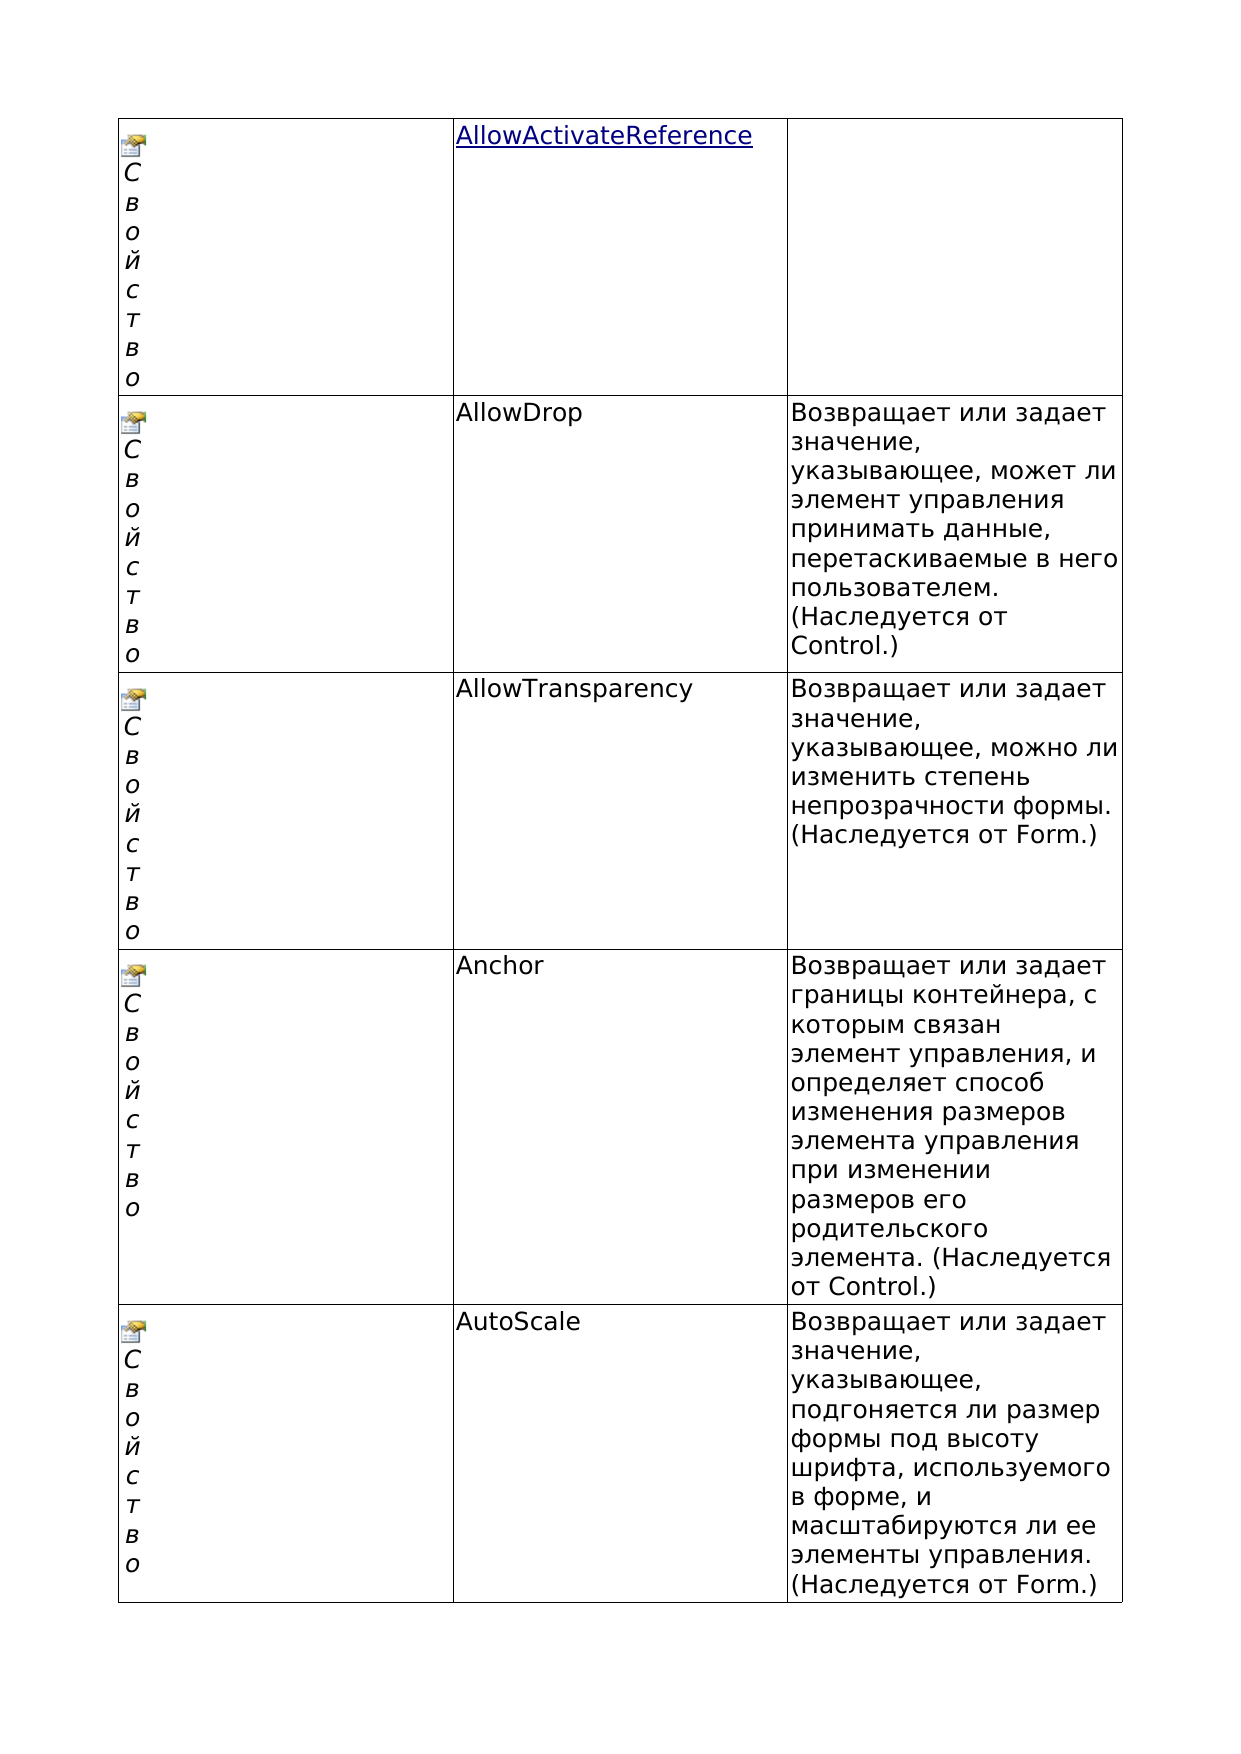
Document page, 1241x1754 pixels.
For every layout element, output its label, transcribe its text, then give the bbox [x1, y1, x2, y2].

picture [121, 963, 147, 989]
table_cell AllowDrop [454, 396, 787, 672]
table_cell AllowTransparency [454, 673, 787, 948]
table_cell Возвращает или задает значение, указывающее, можно ли изменить степень непрозрачности формы. (Наследуется от Form.) [788, 673, 1122, 948]
table_cell Возвращает или задает значение, указывающее, может ли элемент управления принимать данные, перетаскиваемые в него пользователем. (Наследуется от Control.) [788, 396, 1122, 672]
table_cell [119, 1305, 453, 1602]
table_cell [788, 119, 1122, 395]
table_cell [119, 950, 453, 1304]
picture [121, 687, 147, 713]
table_cell Возвращает или задает границы контейнера, с которым связан элемент управления, и определяет способ изменения размеров элемента управления при изменении размеров его родительского элемента. (Наследуется от Control.) [788, 950, 1122, 1304]
picture [121, 1320, 147, 1345]
picture [121, 410, 147, 436]
table_cell [119, 119, 453, 395]
table_cell [119, 673, 453, 948]
table_cell Возвращает или задает значение, указывающее, подгоняется ли размер формы под высоту шрифта, используемого в форме, и масштабируются ли ее элементы управления. (Наследуется от Form.) [788, 1305, 1122, 1602]
table_cell [119, 396, 453, 672]
table_cell AllowActivateReference [454, 119, 787, 395]
table_cell Anchor [454, 950, 787, 1304]
picture [121, 133, 147, 159]
table_cell AutoScale [454, 1305, 787, 1602]
